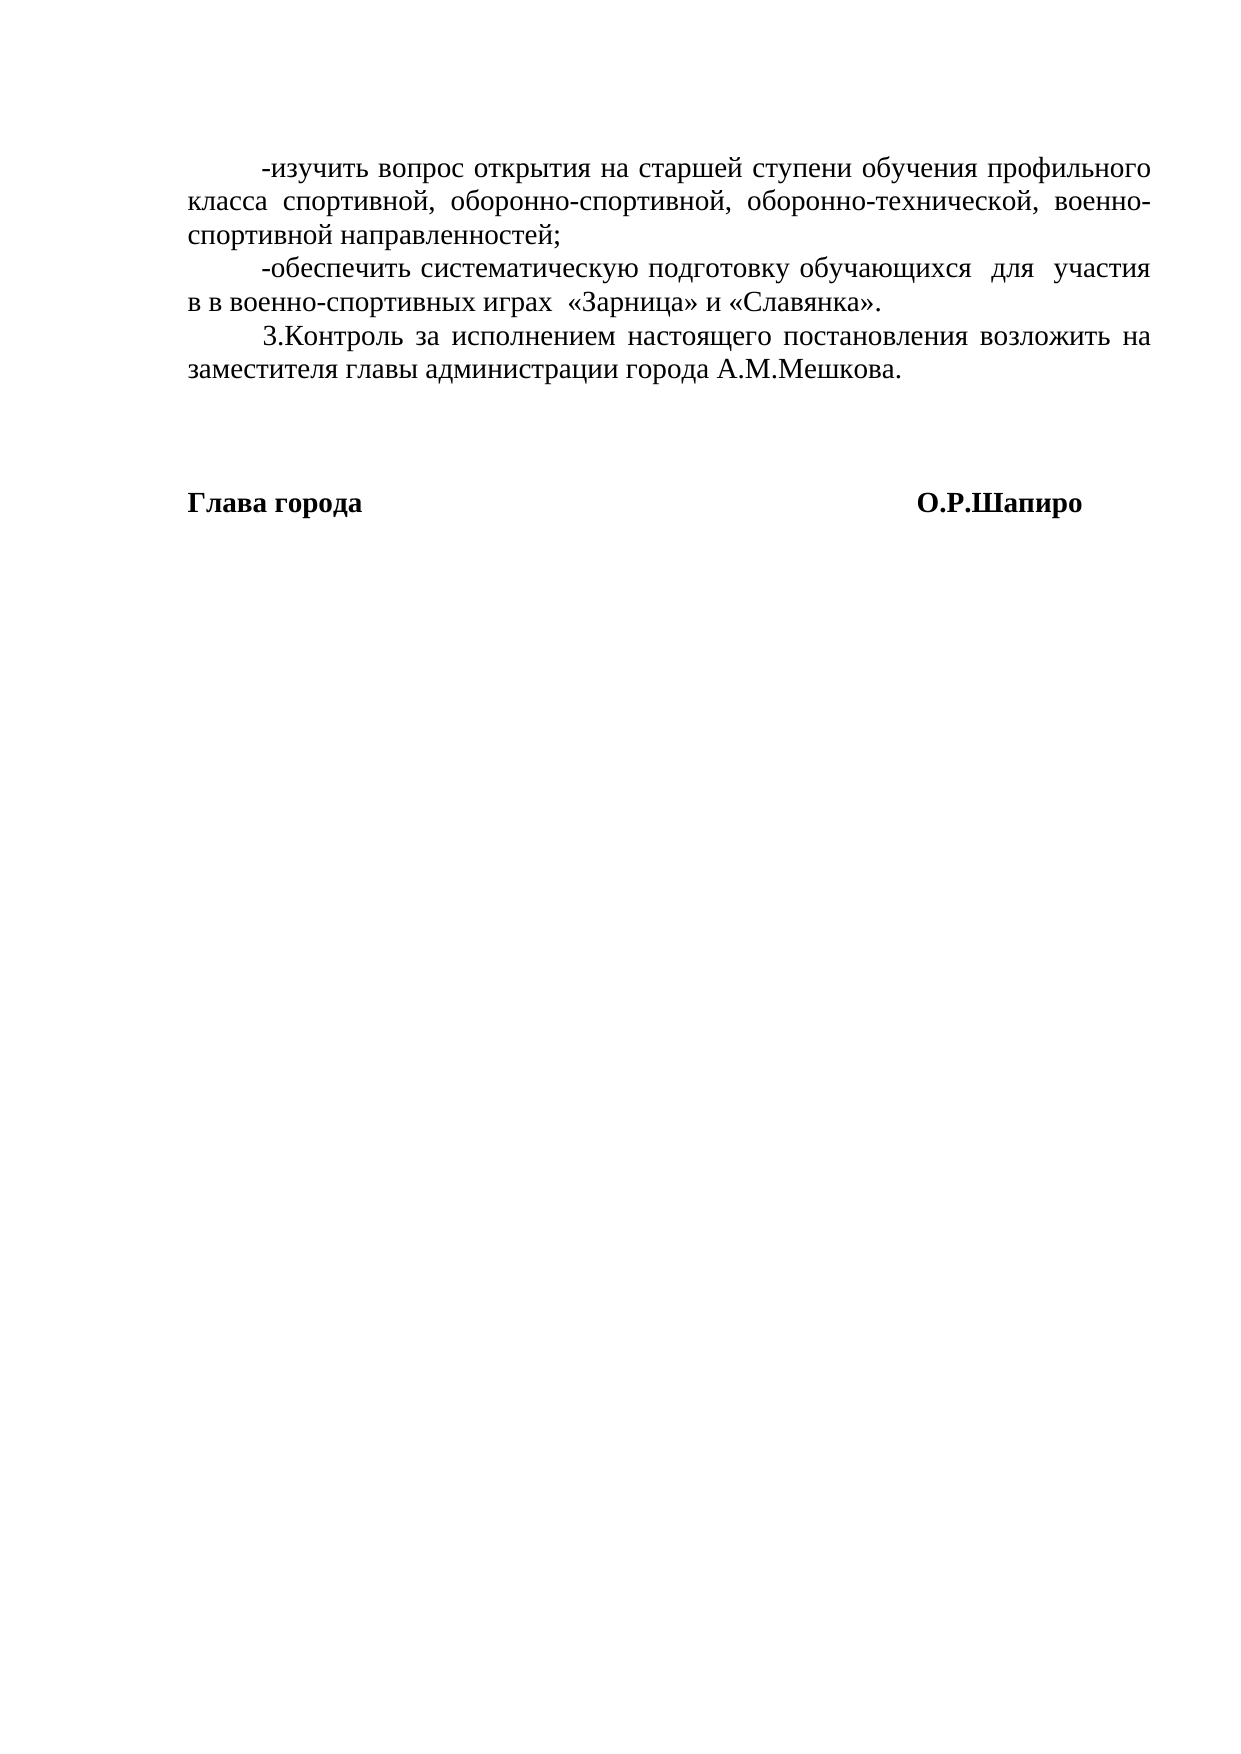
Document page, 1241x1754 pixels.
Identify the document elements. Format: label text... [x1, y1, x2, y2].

text -обеспечить систематическую подготовку обучающихся для участия в в военно-спортивных играх «Зарница» и «Славянка». [187, 251, 1152, 318]
text 3.Контроль за исполнением настоящего постановления возложить на заместителя главы администрации города А.М.Мешкова. [187, 318, 1152, 385]
text -изучить вопрос открытия на старшей ступени обучения профильного класса спортивной, оборонно-спортивной, оборонно-технической, военно-спортивной направленностей; [187, 150, 1152, 251]
text Глава города О.Р.Шапиро [187, 485, 1152, 519]
